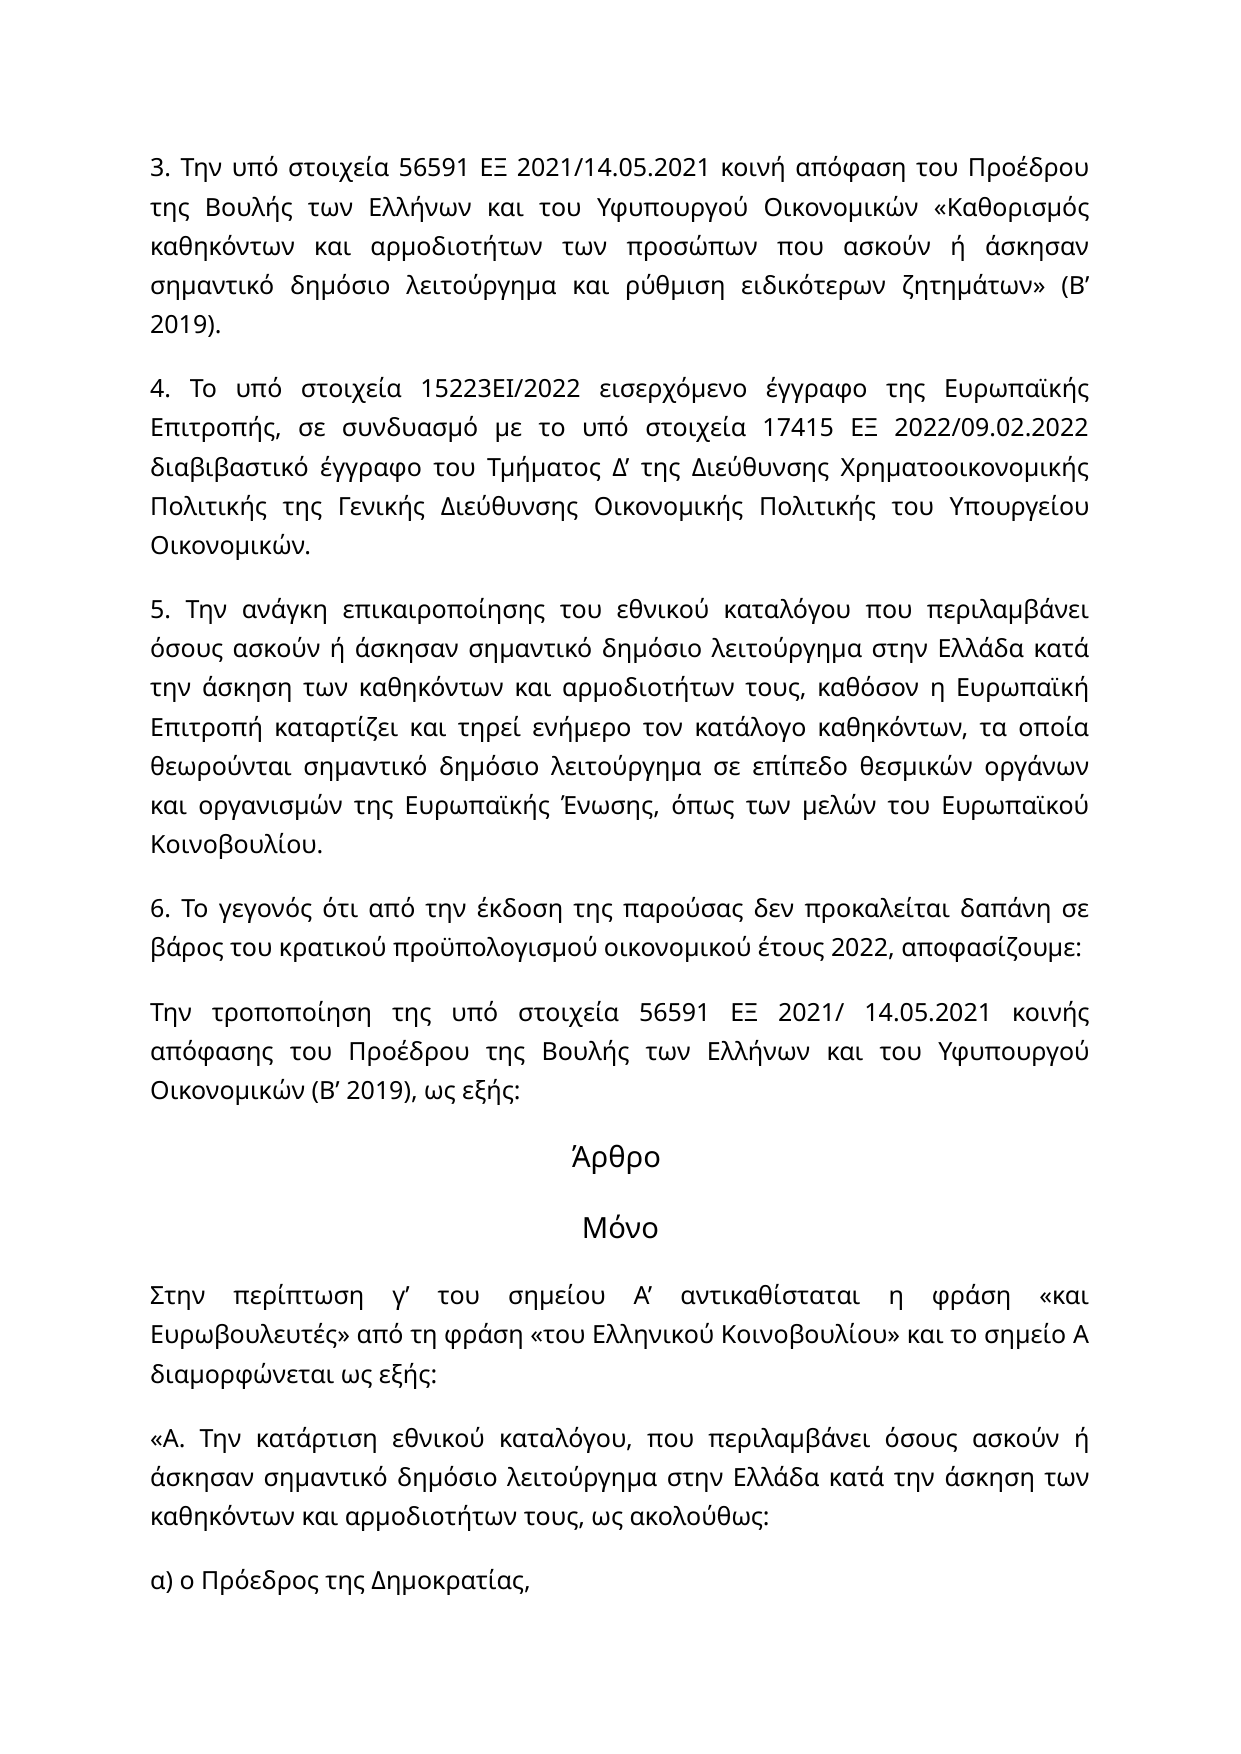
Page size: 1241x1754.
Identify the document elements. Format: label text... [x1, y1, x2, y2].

text 5. Την ανάγκη επικαιροποίησης του εθνικού καταλόγου που περιλαμβάνει όσους ασκούν ή άσκησαν σημαντικό δημόσιο λειτούργημα στην Ελλάδα κατά την άσκηση των καθηκόντων και αρμοδιοτήτων τους, καθόσον η Ευρωπαϊκή Επιτροπή καταρτίζει και τηρεί ενήμερο τον κατάλογο καθηκόντων, τα οποία θεωρούνται σημαντικό δημόσιο λειτούργημα σε επίπεδο θεσμικών οργάνων και οργανισμών της Ευρωπαϊκής Ένωσης, όπως των μελών του Ευρωπαϊκού Κοινοβουλίου. [150, 592, 1090, 861]
subtitle Μόνο [150, 1207, 1090, 1247]
text 4. Το υπό στοιχεία 15223ΕΙ/2022 εισερχόμενο έγγραφο της Ευρωπαϊκής Επιτροπής, σε συνδυασμό με το υπό στοιχεία 17415 ΕΞ 2022/09.02.2022 διαβιβαστικό έγγραφο του Τμήματος Δ’ της Διεύθυνσης Χρηματοοικονομικής Πολιτικής της Γενικής Διεύθυνσης Οικονομικής Πολιτικής του Υπουργείου Οικονομικών. [150, 371, 1090, 562]
text Στην περίπτωση γ’ του σημείου Α’ αντικαθίσταται η φράση «και Ευρωβουλευτές» από τη φράση «του Ελληνικού Κοινοβουλίου» και το σημείο Α διαμορφώνεται ως εξής: [150, 1278, 1090, 1390]
subtitle Άρθρο [150, 1137, 1090, 1176]
text α) ο Πρόεδρος της Δημοκρατίας, [150, 1563, 1090, 1597]
text «Α. Την κατάρτιση εθνικού καταλόγου, που περιλαμβάνει όσους ασκούν ή άσκησαν σημαντικό δημόσιο λειτούργημα στην Ελλάδα κατά την άσκηση των καθηκόντων και αρμοδιοτήτων τους, ως ακολούθως: [150, 1420, 1090, 1533]
text 6. Το γεγονός ότι από την έκδοση της παρούσας δεν προκαλείται δαπάνη σε βάρος του κρατικού προϋπολογισμού οικονομικού έτους 2022, αποφασίζουμε: [150, 891, 1090, 964]
text 3. Την υπό στοιχεία 56591 EΞ 2021/14.05.2021 κοινή απόφαση του Προέδρου της Βουλής των Ελλήνων και του Υφυπουργού Οικονομικών «Καθορισμός καθηκόντων και αρμοδιοτήτων των προσώπων που ασκούν ή άσκησαν σημαντικό δημόσιο λειτούργημα και ρύθμιση ειδικότερων ζητημάτων» (Β’ 2019). [150, 150, 1090, 341]
text Την τροποποίηση της υπό στοιχεία 56591 EΞ 2021/ 14.05.2021 κοινής απόφασης του Προέδρου της Βουλής των Ελλήνων και του Υφυπουργού Οικονομικών (Β’ 2019), ως εξής: [150, 994, 1090, 1107]
